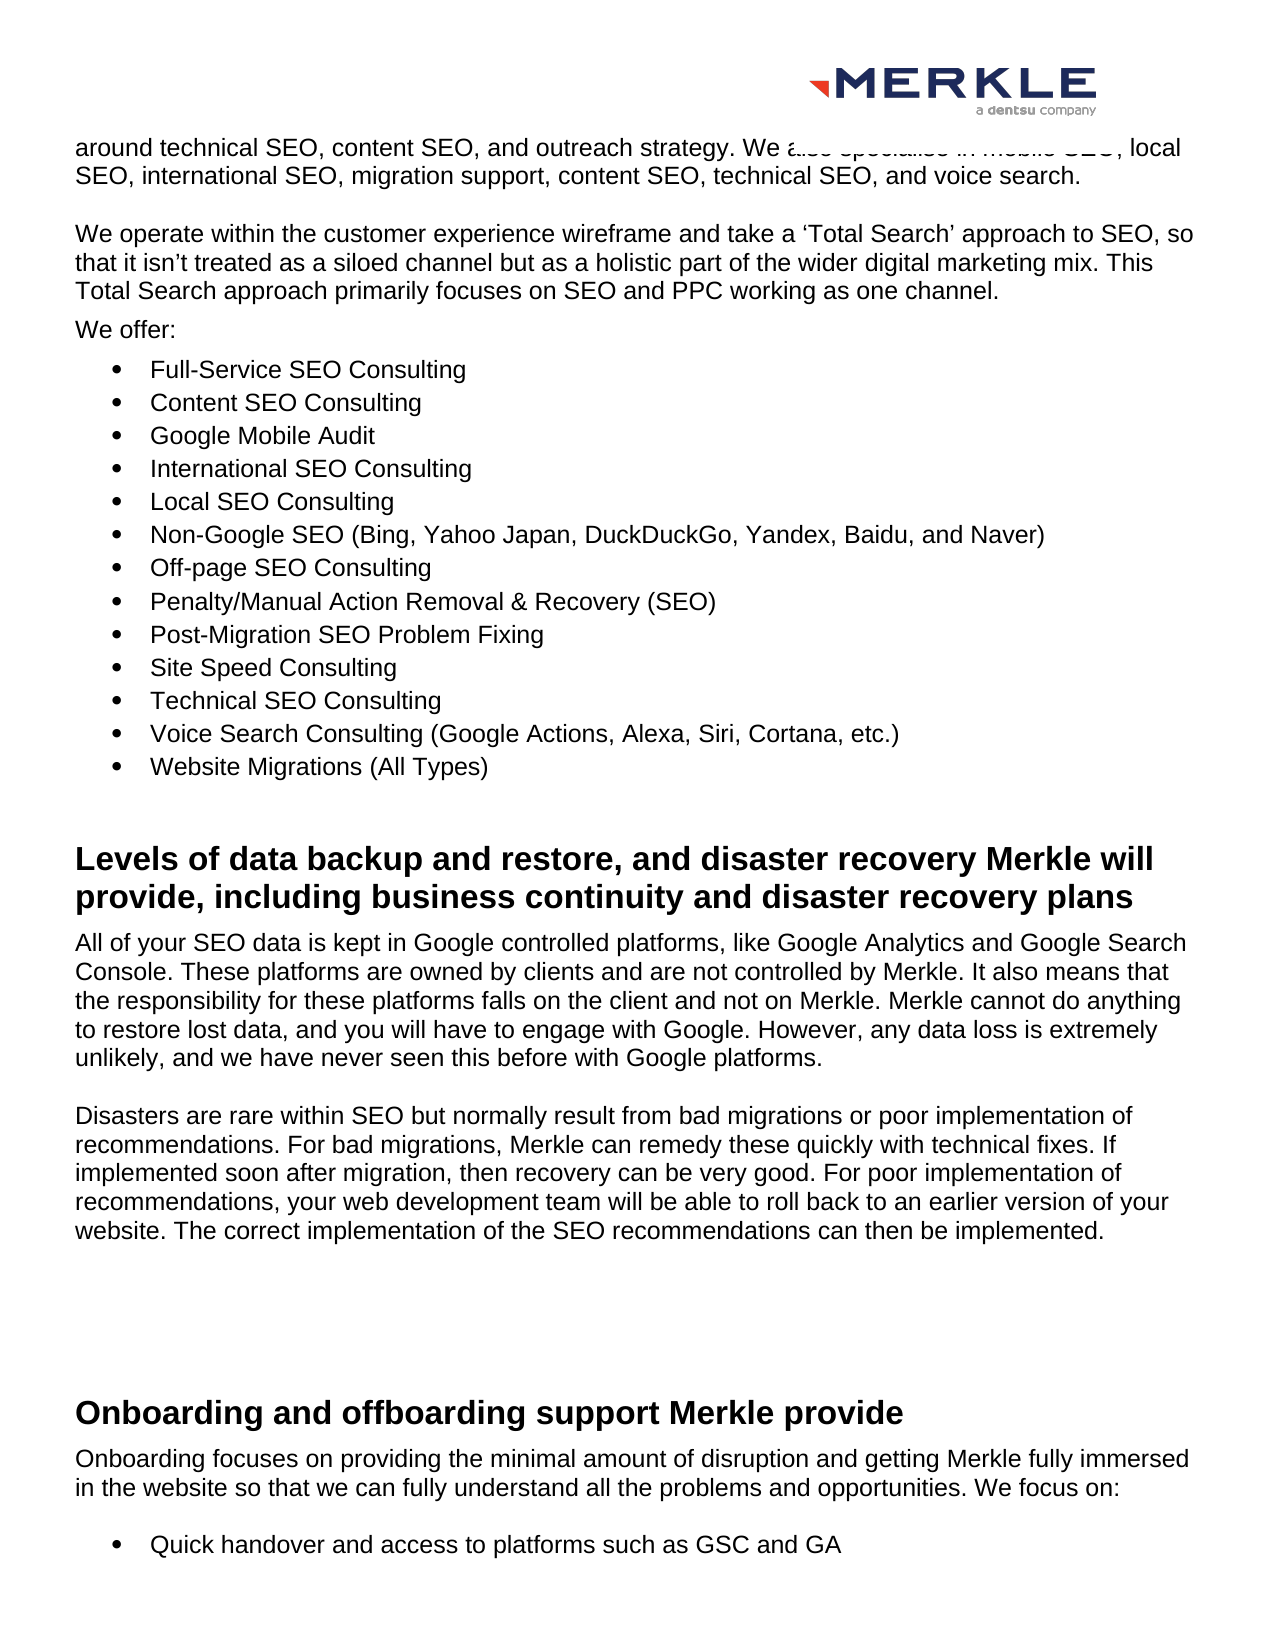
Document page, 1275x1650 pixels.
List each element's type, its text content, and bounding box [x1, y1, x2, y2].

list Website Migrations (All Types) [112, 752, 1200, 781]
list Quick handover and access to platforms such as GSC and GA [112, 1531, 1200, 1559]
list Penalty/Manual Action Removal & Recovery (SEO) [112, 586, 1200, 615]
list International SEO Consulting [112, 454, 1200, 483]
text Onboarding focuses on providing the minimal amount of disruption and getting Merkle fully immersed in the website so that we can fully understand all the problems and opportunities. We focus on: [75, 1444, 1200, 1502]
list Post-Migration SEO Problem Fixing [112, 619, 1200, 648]
text around technical SEO, content SEO, and outreach strategy. We also specialise in mobile SEO, local SEO, international SEO, migration support, content SEO, technical SEO, and voice search. [75, 132, 1200, 190]
list Site Speed Consulting [112, 653, 1200, 682]
text All of your SEO data is kept in Google controlled platforms, like Google Analytics and Google Search Console. These platforms are owned by clients and are not controlled by Merkle. It also means that the responsibility for these platforms falls on the client and not on Merkle. Merkle cannot do anything to restore lost data, and you will have to engage with Google. However, any data loss is extremely unlikely, and we have never seen this before with Google platforms. [75, 928, 1200, 1072]
list Voice Search Consulting (Google Actions, Alexa, Siri, Cortana, etc.) [112, 719, 1200, 748]
list Content SEO Consulting [112, 388, 1200, 417]
list Technical SEO Consulting [112, 686, 1200, 715]
list Off-page SEO Consulting [112, 553, 1200, 582]
subtitle Onboarding and offboarding support Merkle provide [75, 1393, 1200, 1432]
list Full-Service SEO Consulting [112, 354, 1200, 383]
subtitle Levels of data backup and restore, and disaster recovery Merkle will provide, including business continuity and disaster recovery plans [75, 839, 1200, 916]
list Local SEO Consulting [112, 487, 1200, 516]
list Non-Google SEO (Bing, Yahoo Japan, DuckDuckGo, Yandex, Baidu, and Naver) [112, 520, 1200, 549]
list Google Mobile Audit [112, 421, 1200, 450]
text We offer: [75, 315, 1200, 344]
text Disasters are rare within SEO but normally result from bad migrations or poor implementation of recommendations. For bad migrations, Merkle can remedy these quickly with technical fixes. If implemented soon after migration, then recovery can be very good. For poor implementation of recommendations, your web development team will be able to roll back to an earlier version of your website. The correct implementation of the SEO recommendations can then be implemented. [75, 1101, 1200, 1244]
text We operate within the customer experience wireframe and take a ‘Total Search’ approach to SEO, so that it isn’t treated as a siloed channel but as a holistic part of the wider digital marketing mix. This Total Search approach primarily focuses on SEO and PPC working as one channel. [75, 219, 1200, 305]
